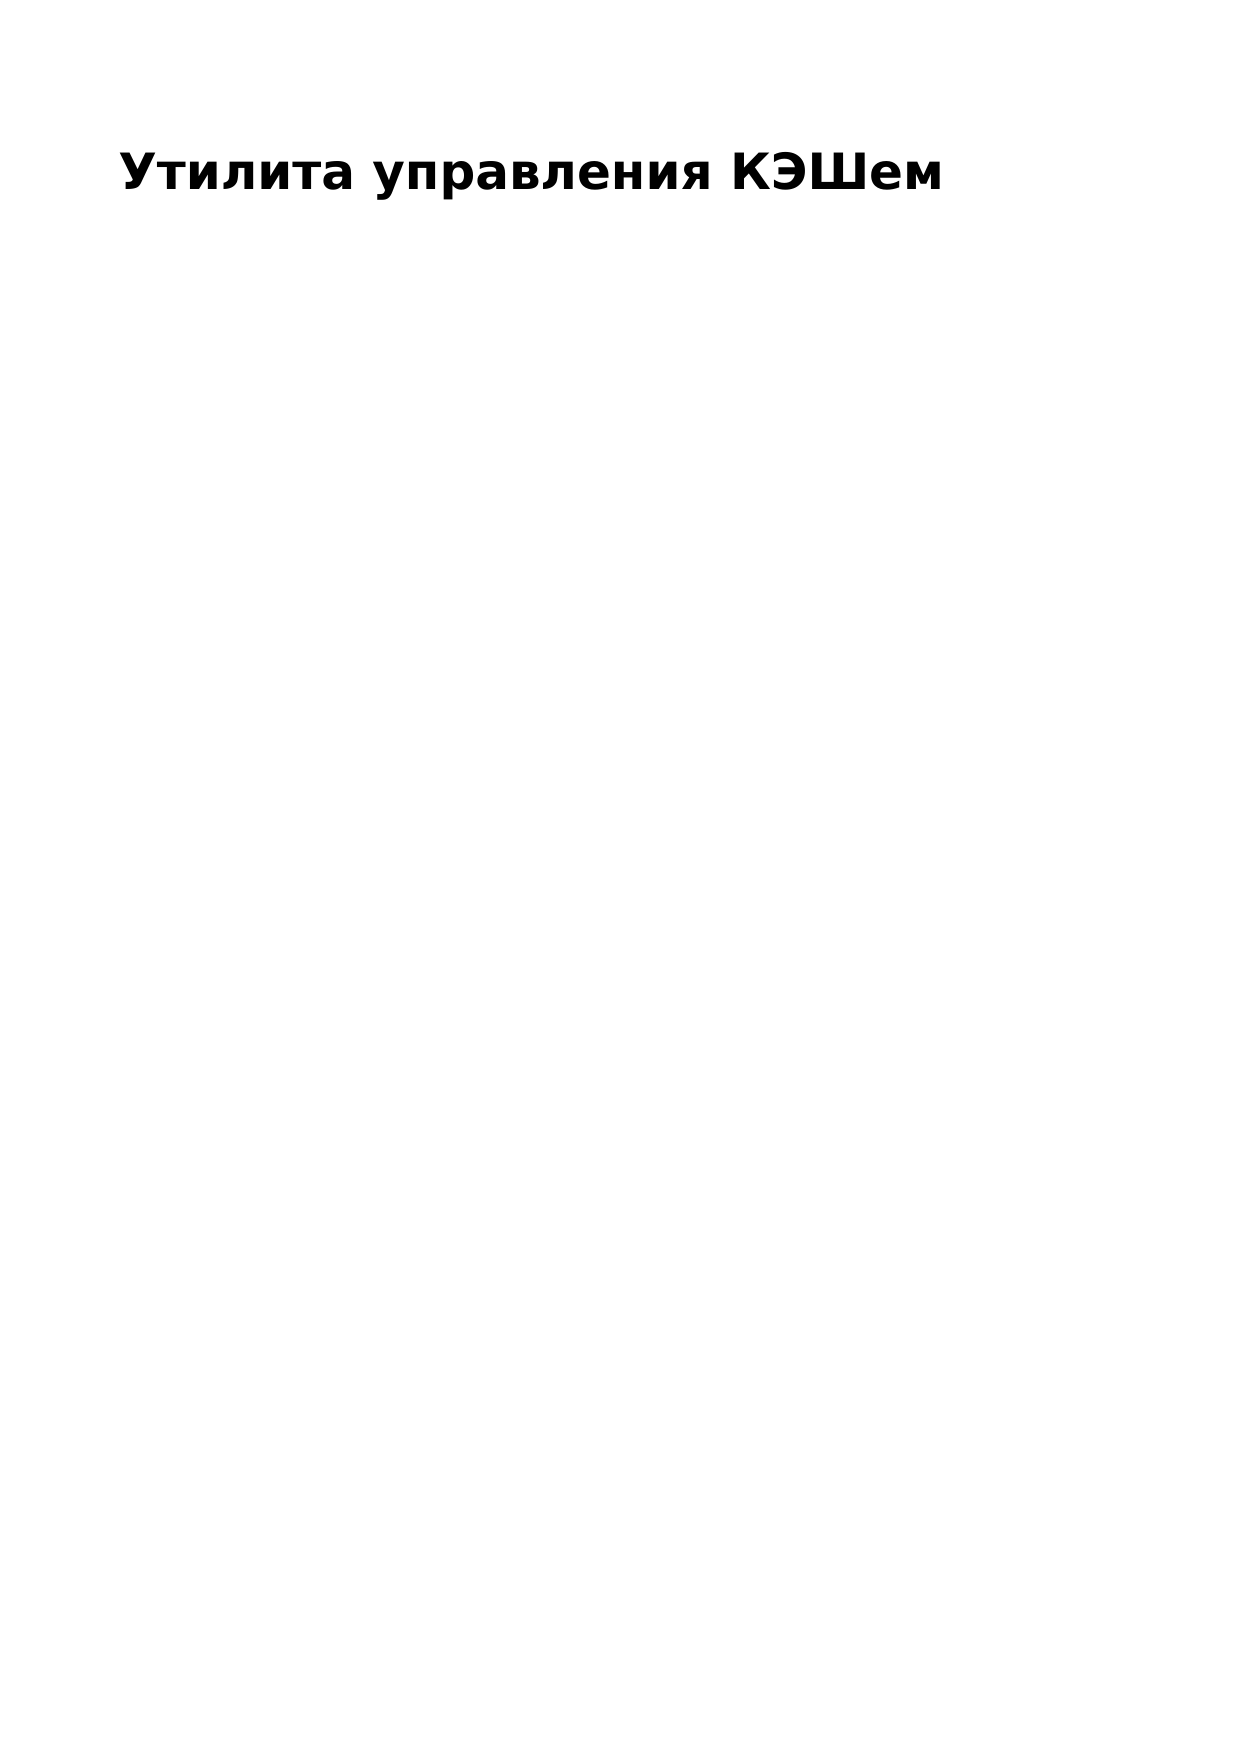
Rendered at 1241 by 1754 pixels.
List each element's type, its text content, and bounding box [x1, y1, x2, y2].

subtitle Утилита управления КЭШем [118, 143, 1122, 201]
